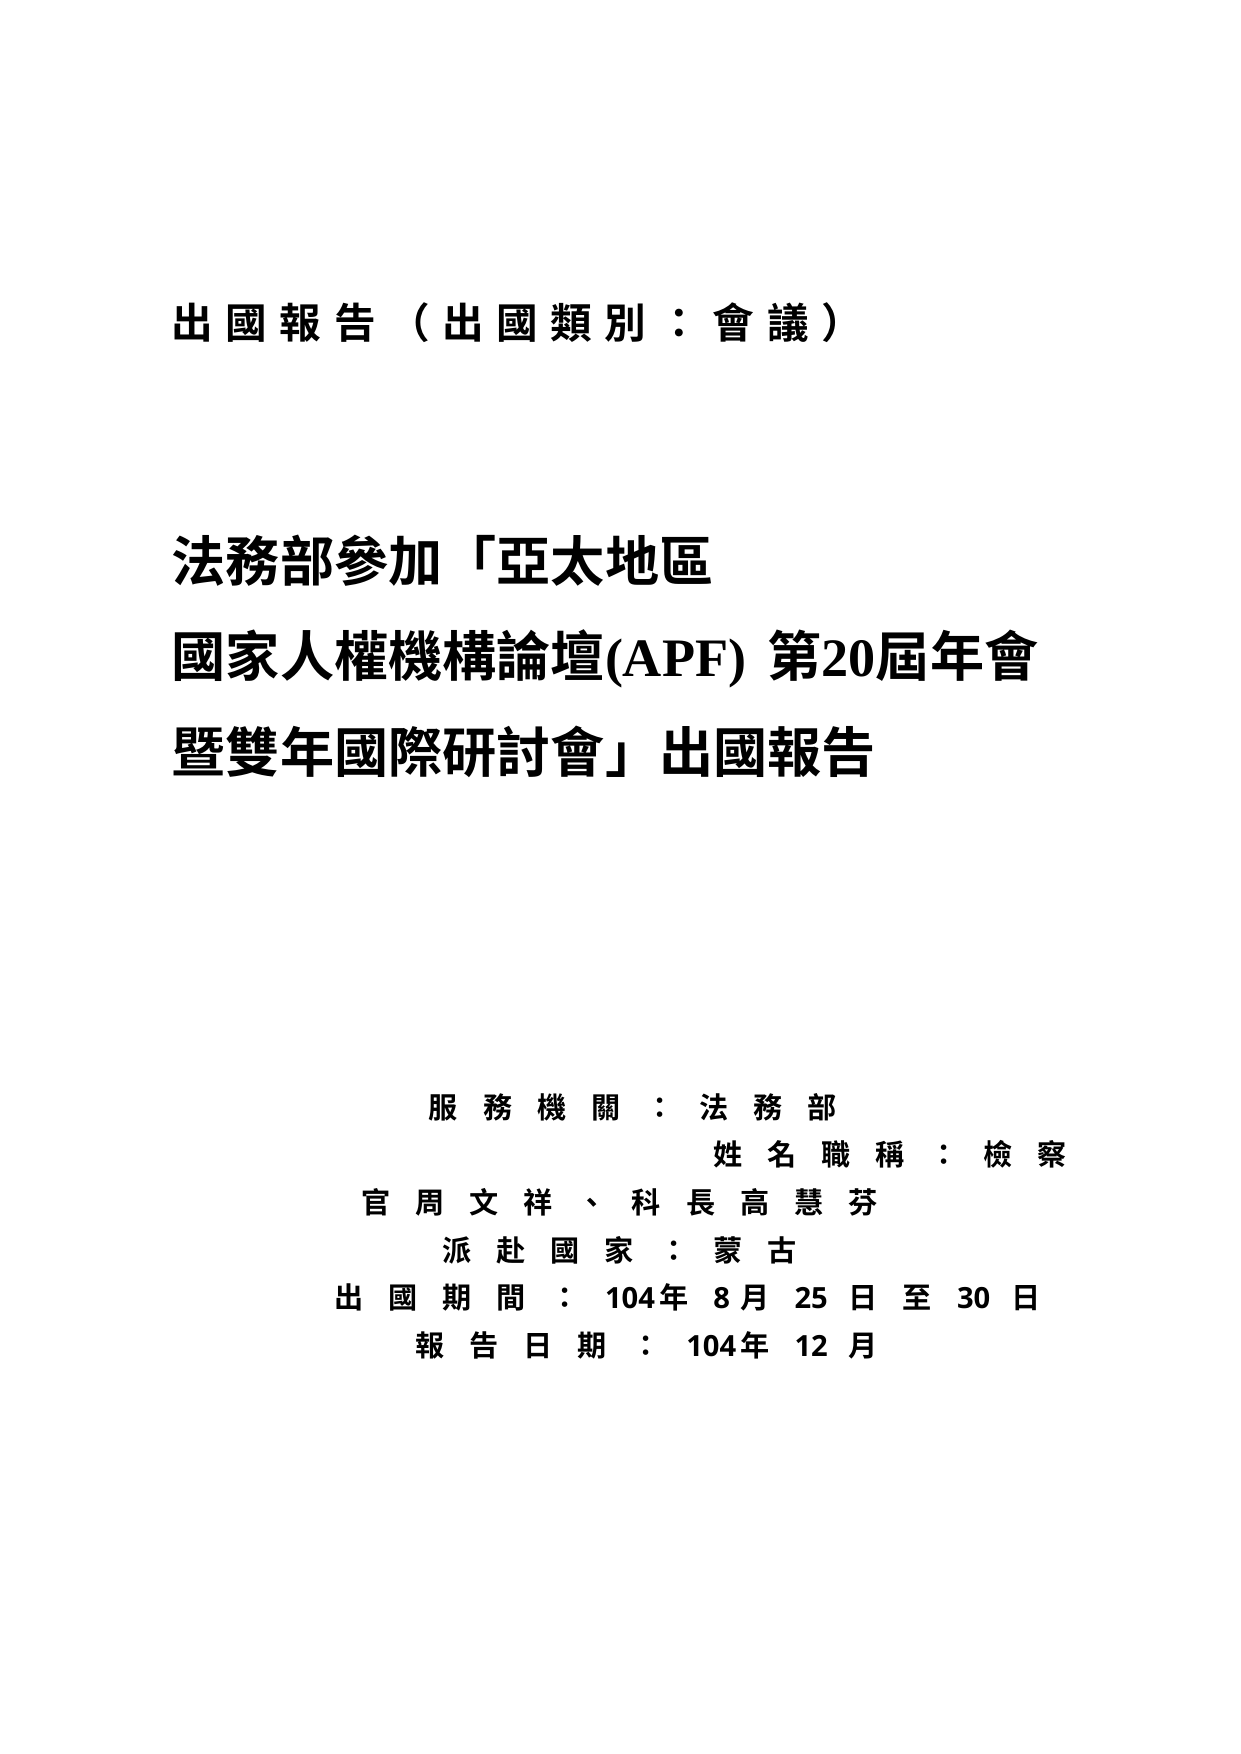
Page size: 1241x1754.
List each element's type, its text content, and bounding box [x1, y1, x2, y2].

text 出國報告（出國類別：會議） [171, 272, 1092, 368]
text 報告日期：104年12月 [171, 1320, 1092, 1367]
text 法務部參加「亞太地區 [171, 510, 1092, 606]
text 暨雙年國際研討會」出國報告 [171, 701, 1092, 796]
text 國家人權機構論壇(APF)第20屆年會 [171, 606, 1092, 701]
text 出國期間：104年8月25日至30日 [171, 1272, 1092, 1320]
text 姓名職稱：檢察官周文祥、科長高慧芬 派赴國家：蒙古 [171, 1129, 1092, 1272]
text 服務機關：法務部 [171, 1082, 1092, 1129]
